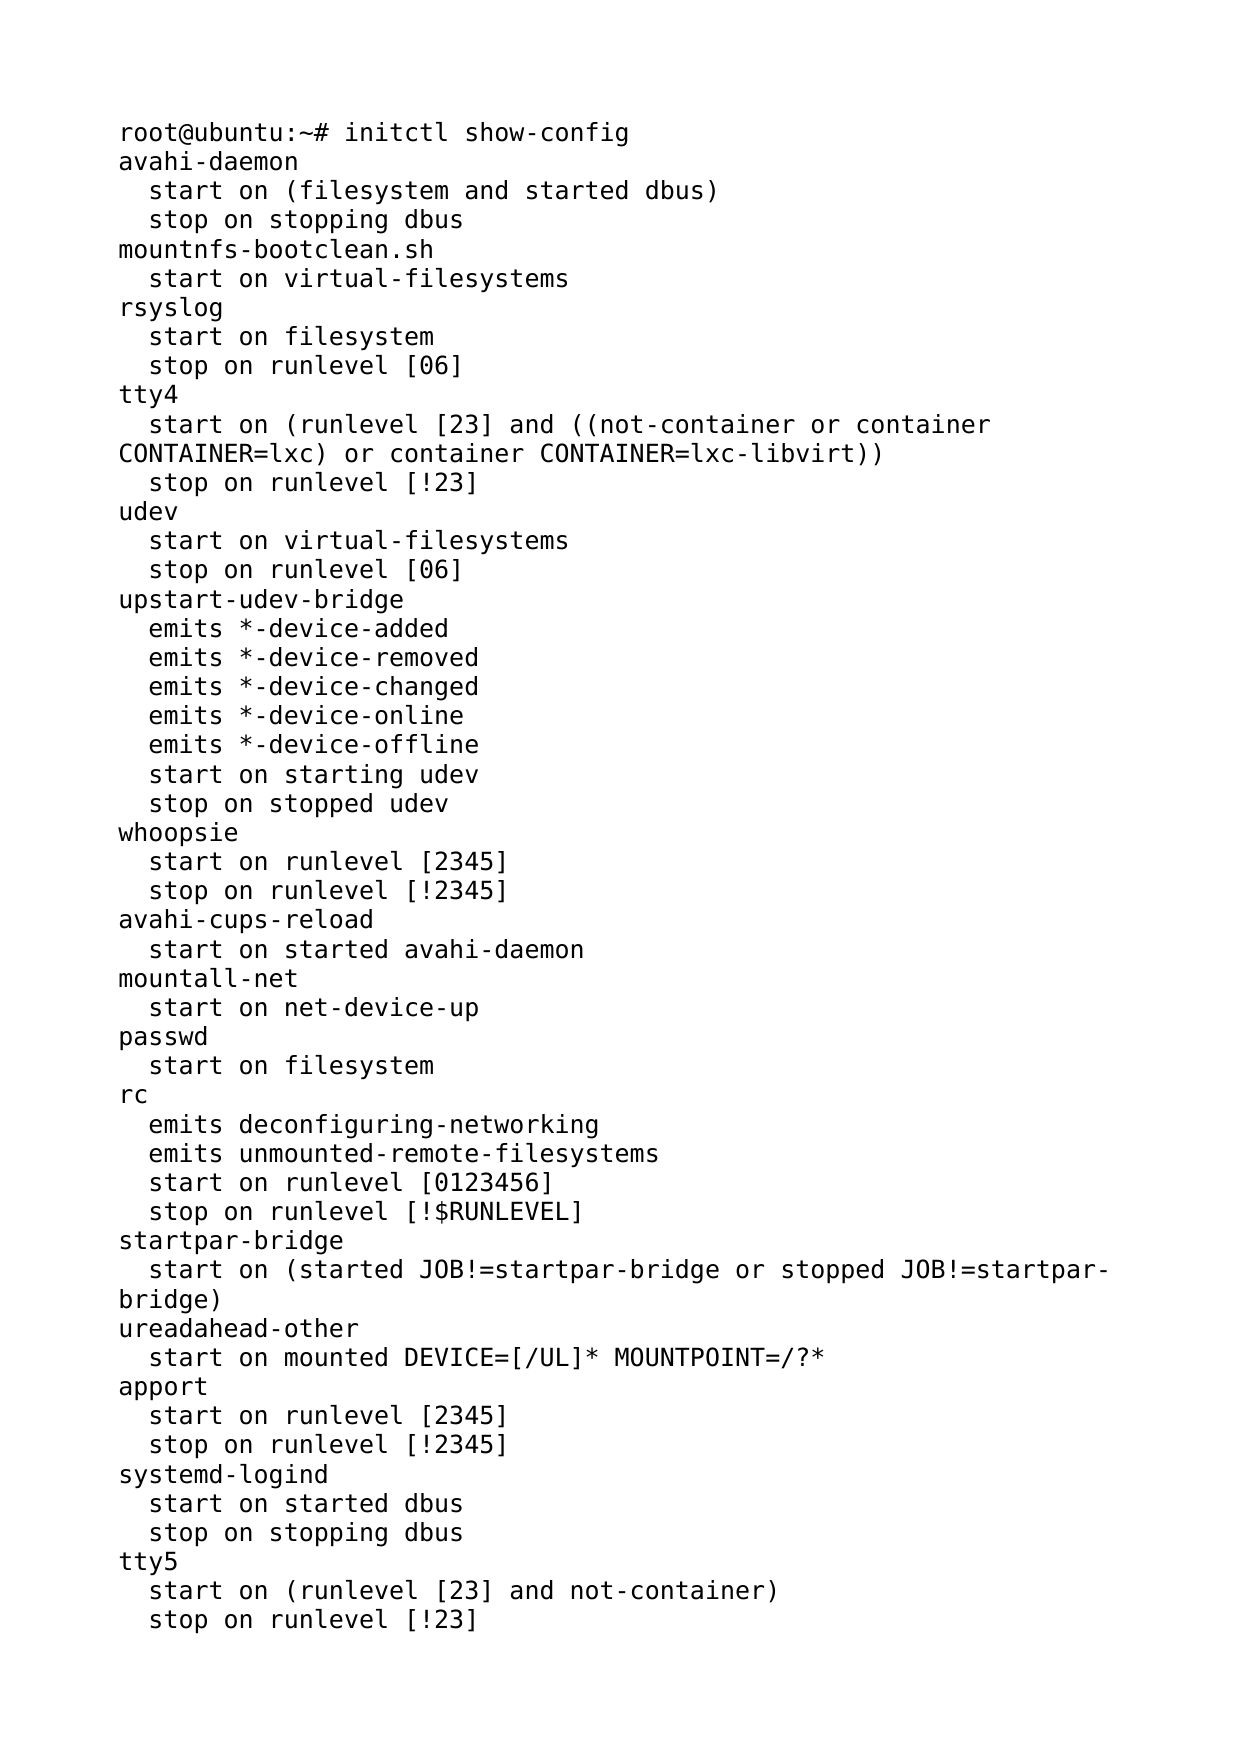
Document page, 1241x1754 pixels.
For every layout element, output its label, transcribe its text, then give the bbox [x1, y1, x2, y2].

text root@ubuntu:~# initctl show-config avahi-daemon start on (filesystem and started dbus) stop on stopping dbus mountnfs-bootclean.sh start on virtual-filesystems rsyslog start on filesystem stop on runlevel [06] tty4 start on (runlevel [23] and ((not-container or container CONTAINER=lxc) or container CONTAINER=lxc-libvirt)) stop on runlevel [!23] udev start on virtual-filesystems stop on runlevel [06] upstart-udev-bridge emits *-device-added emits *-device-removed emits *-device-changed emits *-device-online emits *-device-offline start on starting udev stop on stopped udev whoopsie start on runlevel [2345] stop on runlevel [!2345] avahi-cups-reload start on started avahi-daemon mountall-net start on net-device-up passwd start on filesystem rc emits deconfiguring-networking emits unmounted-remote-filesystems start on runlevel [0123456] stop on runlevel [!$RUNLEVEL] startpar-bridge start on (started JOB!=startpar-bridge or stopped JOB!=startpar-bridge) ureadahead-other start on mounted DEVICE=[/UL]* MOUNTPOINT=/?* apport start on runlevel [2345] stop on runlevel [!2345] systemd-logind start on started dbus stop on stopping dbus tty5 start on (runlevel [23] and not-container) stop on runlevel [!23] [118, 118, 1122, 1635]
